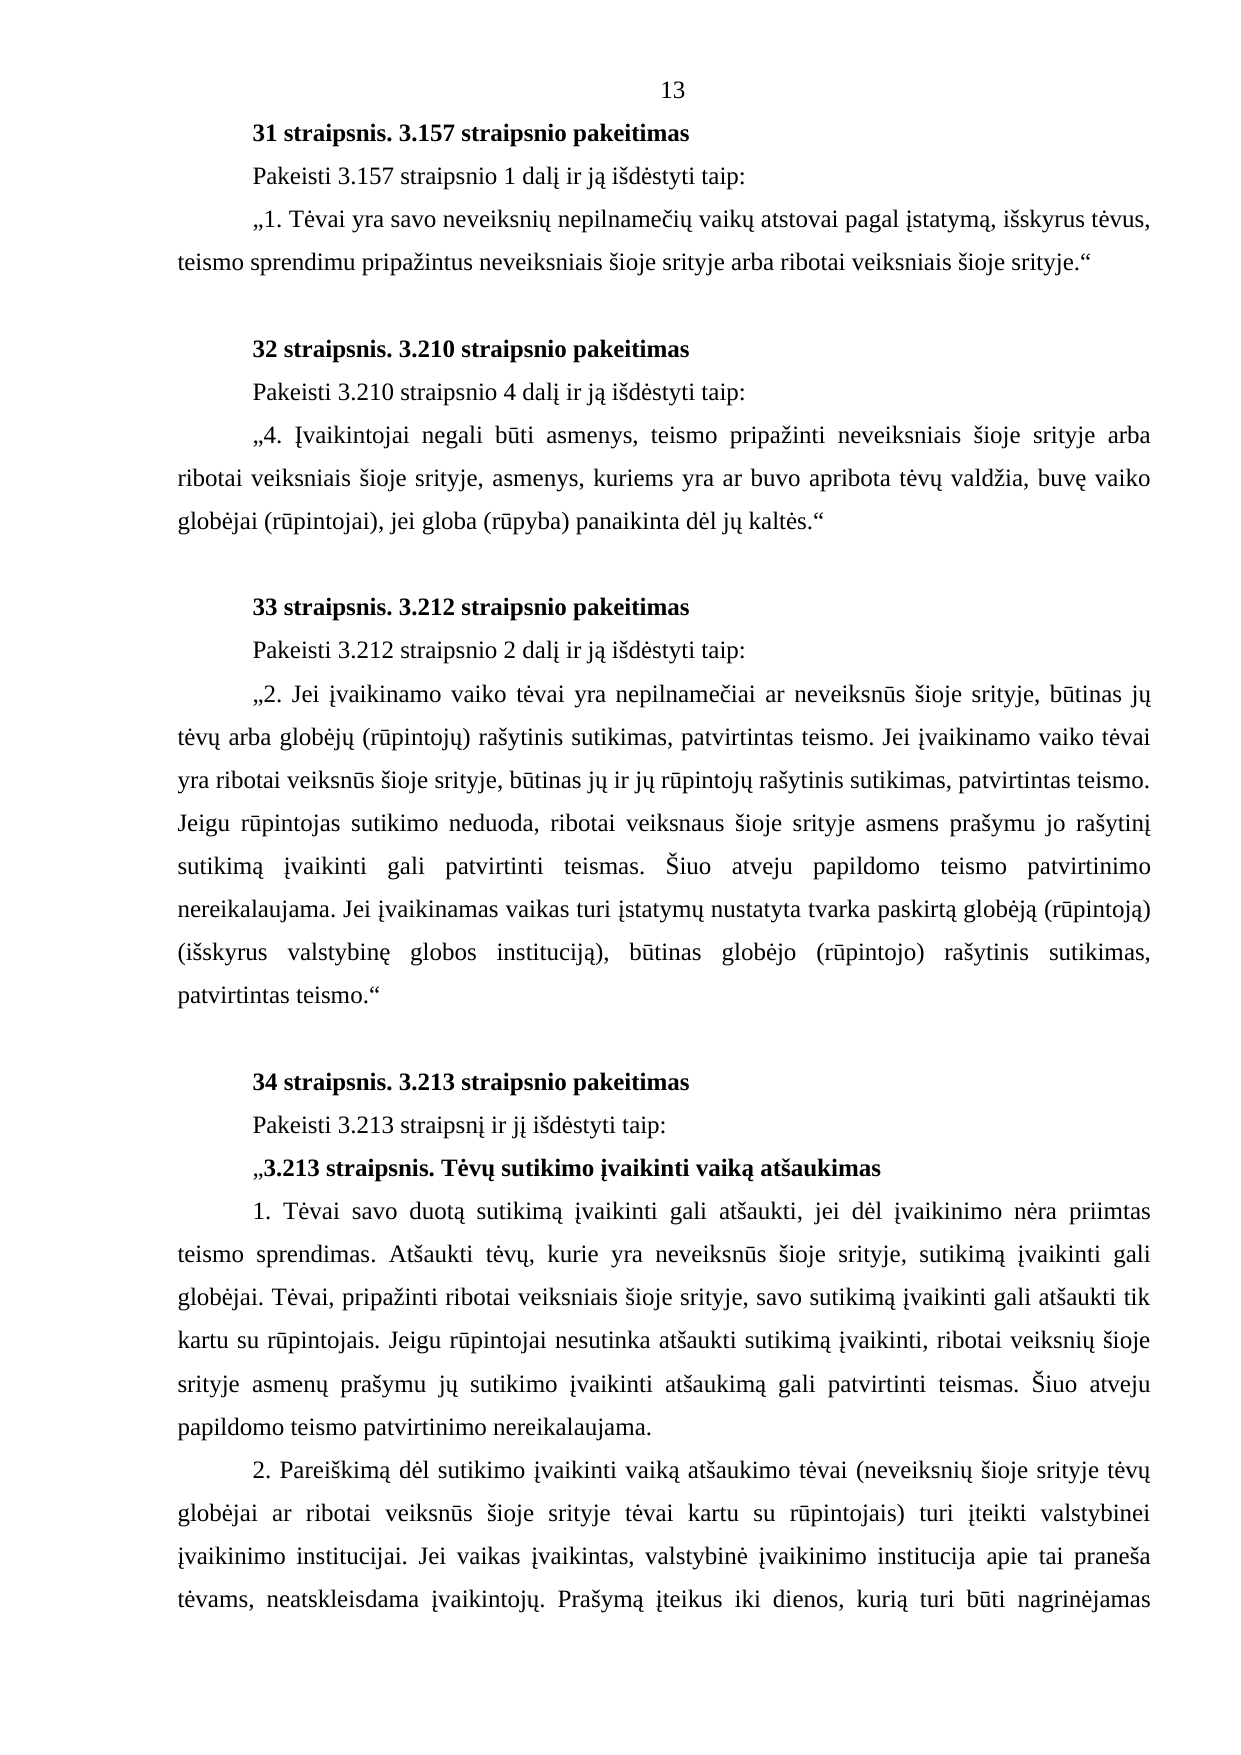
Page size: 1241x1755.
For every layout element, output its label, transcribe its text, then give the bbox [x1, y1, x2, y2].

text 2. Pareiškimą dėl sutikimo įvaikinti vaiką atšaukimo tėvai (neveiksnių šioje srityje tėvų globėjai ar ribotai veiksnūs šioje srityje tėvai kartu su rūpintojais) turi įteikti valstybinei įvaikinimo institucijai. Jei vaikas įvaikintas, valstybinė įvaikinimo institucija apie tai praneša tėvams, neatskleisdama įvaikintojų. Prašymą įteikus iki dienos, kurią turi būti nagrinėjamas [177, 1455, 1152, 1613]
text 34 straipsnis. 3.213 straipsnio pakeitimas [177, 1067, 1152, 1096]
text „1. Tėvai yra savo neveiksnių nepilnamečių vaikų atstovai pagal įstatymą, išskyrus tėvus, teismo sprendimu pripažintus neveiksniais šioje srityje arba ribotai veiksniais šioje srityje.“ [177, 204, 1152, 276]
text Pakeisti 3.210 straipsnio 4 dalį ir ją išdėstyti taip: [177, 377, 1152, 406]
text 31 straipsnis. 3.157 straipsnio pakeitimas [177, 118, 1152, 147]
text 32 straipsnis. 3.210 straipsnio pakeitimas [177, 334, 1152, 362]
text Pakeisti 3.157 straipsnio 1 dalį ir ją išdėstyti taip: [177, 161, 1152, 190]
text Pakeisti 3.212 straipsnio 2 dalį ir ją išdėstyti taip: [177, 636, 1152, 664]
text Pakeisti 3.213 straipsnį ir jį išdėstyti taip: [177, 1110, 1152, 1139]
text „3.213 straipsnis. Tėvų sutikimo įvaikinti vaiką atšaukimas [177, 1153, 1152, 1182]
text 33 straipsnis. 3.212 straipsnio pakeitimas [177, 592, 1152, 621]
text „4. Įvaikintojai negali būti asmenys, teismo pripažinti neveiksniais šioje srityje arba ribotai veiksniais šioje srityje, asmenys, kuriems yra ar buvo apribota tėvų valdžia, buvę vaiko globėjai (rūpintojai), jei globa (rūpyba) panaikinta dėl jų kaltės.“ [177, 420, 1152, 535]
text „2. Jei įvaikinamo vaiko tėvai yra nepilnamečiai ar neveiksnūs šioje srityje, būtinas jų tėvų arba globėjų (rūpintojų) rašytinis sutikimas, patvirtintas teismo. Jei įvaikinamo vaiko tėvai yra ribotai veiksnūs šioje srityje, būtinas jų ir jų rūpintojų rašytinis sutikimas, patvirtintas teismo. Jeigu rūpintojas sutikimo neduoda, ribotai veiksnaus šioje srityje asmens prašymu jo rašytinį sutikimą įvaikinti gali patvirtinti teismas. Šiuo atveju papildomo teismo patvirtinimo nereikalaujama. Jei įvaikinamas vaikas turi įstatymų nustatyta tvarka paskirtą globėją (rūpintoją) (išskyrus valstybinę globos instituciją), būtinas globėjo (rūpintojo) rašytinis sutikimas, patvirtintas teismo.“ [177, 679, 1152, 1009]
text 1. Tėvai savo duotą sutikimą įvaikinti gali atšaukti, jei dėl įvaikinimo nėra priimtas teismo sprendimas. Atšaukti tėvų, kurie yra neveiksnūs šioje srityje, sutikimą įvaikinti gali globėjai. Tėvai, pripažinti ribotai veiksniais šioje srityje, savo sutikimą įvaikinti gali atšaukti tik kartu su rūpintojais. Jeigu rūpintojai nesutinka atšaukti sutikimą įvaikinti, ribotai veiksnių šioje srityje asmenų prašymu jų sutikimo įvaikinti atšaukimą gali patvirtinti teismas. Šiuo atveju papildomo teismo patvirtinimo nereikalaujama. [177, 1196, 1152, 1441]
